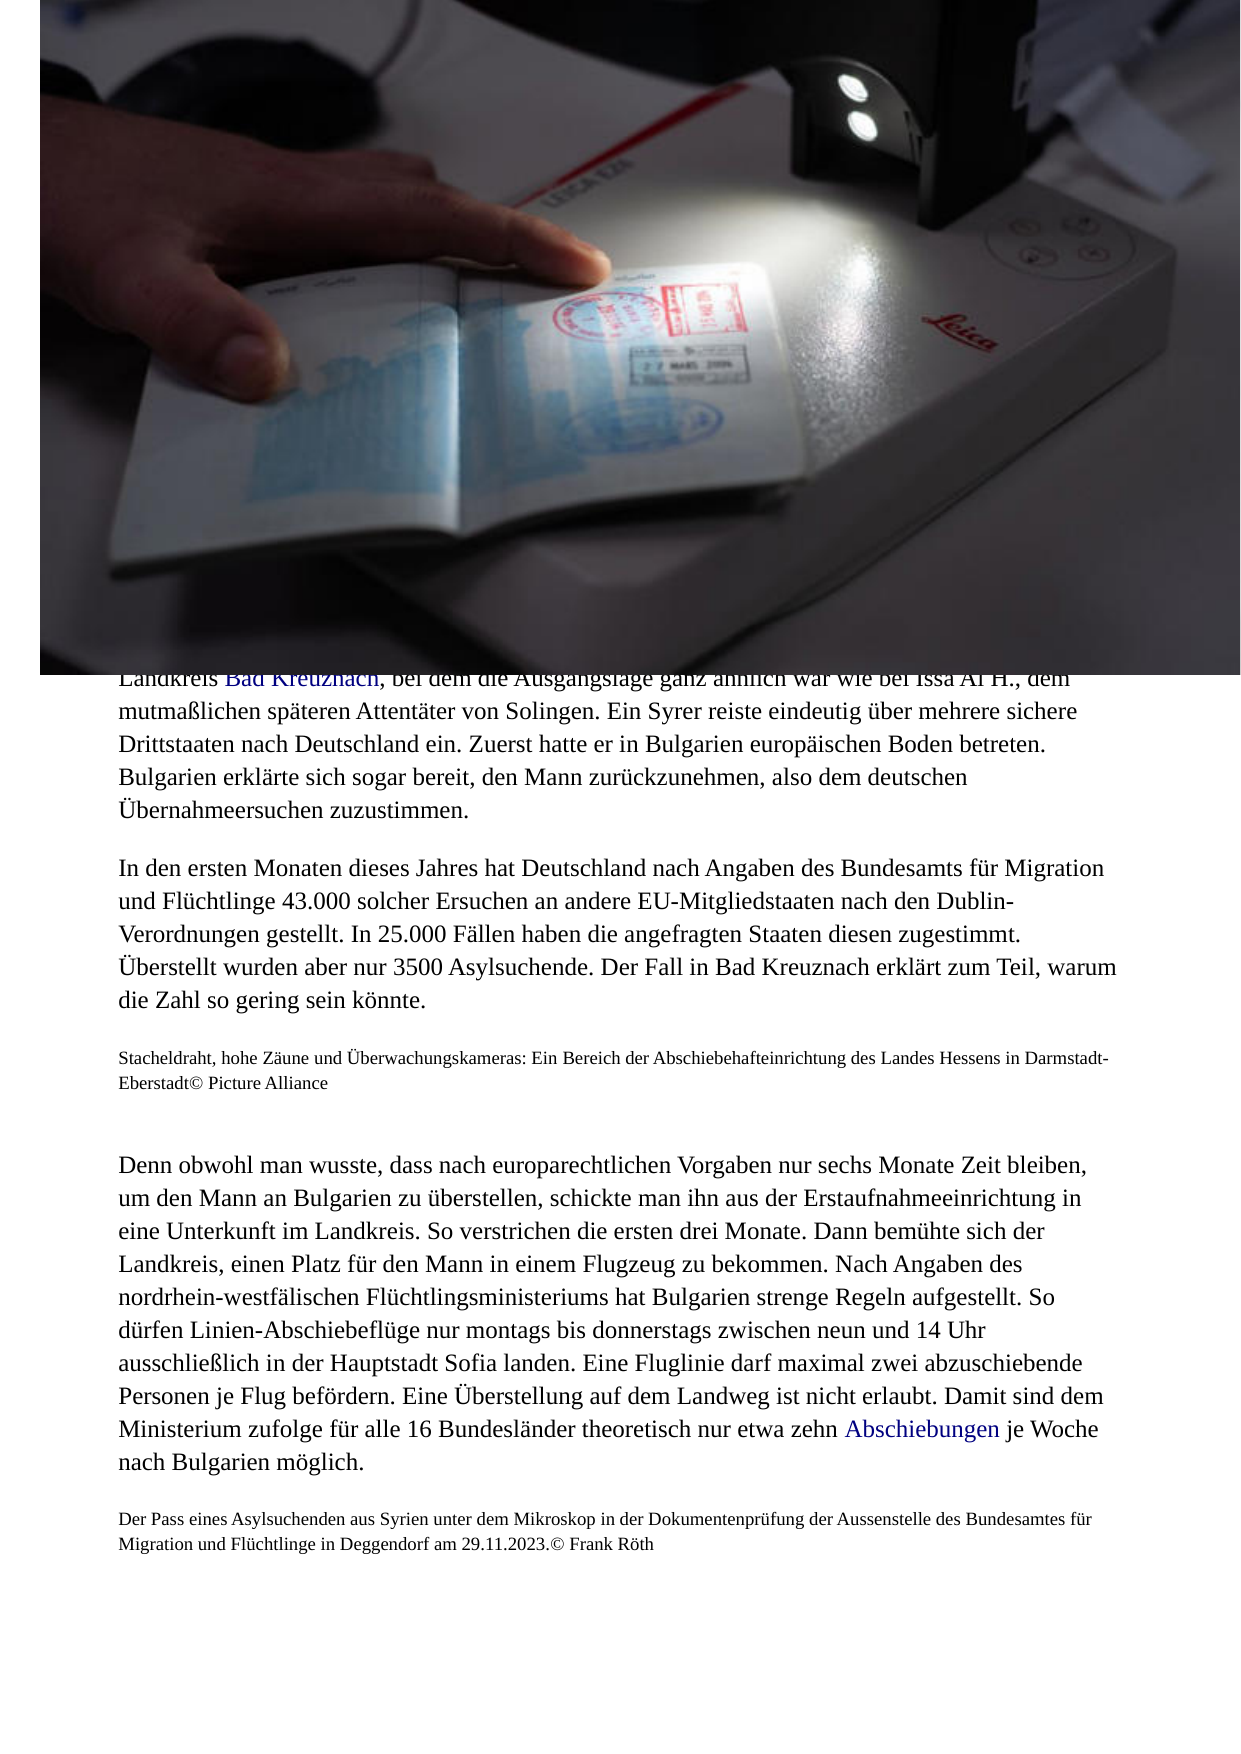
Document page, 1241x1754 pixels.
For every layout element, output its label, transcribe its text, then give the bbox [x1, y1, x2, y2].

text Der Pass eines Asylsuchenden aus Syrien unter dem Mikroskop in der Dokumentenprüfung der Aussenstelle des Bundesamtes für Migration und Flüchtlinge in Deggendorf am 29.11.2023.© Frank Röth [118, 1505, 1122, 1555]
picture [40, 0, 1241, 675]
text Für einen erfolgreichen Abschiebeflug von Deutschland nach Bulgarien, Flugzeit zweieinhalb Stunden, braucht es eine Menge Glück. Deutlich wird das an einem konkreten Fall aus dem Landkreis Bad Kreuznach, bei dem die Ausgangslage ganz ähnlich war wie bei Issa Al H., dem mutmaßlichen späteren Attentäter von Solingen. Ein Syrer reiste eindeutig über mehrere sichere Drittstaaten nach Deutschland ein. Zuerst hatte er in Bulgarien europäischen Boden betreten. Bulgarien erklärte sich sogar bereit, den Mann zurückzunehmen, also dem deutschen Übernahmeersuchen zuzustimmen. [118, 675, 1122, 824]
text In den ersten Monaten dieses Jahres hat Deutschland nach Angaben des Bundesamts für Migration und Flüchtlinge 43.000 solcher Ersuchen an andere EU-Mitgliedstaaten nach den Dublin-Verordnungen gestellt. In 25.000 Fällen haben die angefragten Staaten diesen zugestimmt. Überstellt wurden aber nur 3500 Asylsuchende. Der Fall in Bad Kreuznach erklärt zum Teil, warum die Zahl so gering sein könnte. [118, 853, 1122, 1014]
text Denn obwohl man wusste, dass nach europarechtlichen Vorgaben nur sechs Monate Zeit bleiben, um den Mann an Bulgarien zu überstellen, schickte man ihn aus der Erstaufnahmeeinrichtung in eine Unterkunft im Landkreis. So verstrichen die ersten drei Monate. Dann bemühte sich der Landkreis, einen Platz für den Mann in einem Flugzeug zu bekommen. Nach Angaben des nordrhein-westfälischen Flüchtlingsministeriums hat Bulgarien strenge Regeln aufgestellt. So dürfen Linien-Abschiebeflüge nur montags bis donnerstags zwischen neun und 14 Uhr ausschließlich in der Hauptstadt Sofia landen. Eine Fluglinie darf maximal zwei abzuschiebende Personen je Flug befördern. Eine Überstellung auf dem Landweg ist nicht erlaubt. Damit sind dem Ministerium zufolge für alle 16 Bundesländer theoretisch nur etwa zehn Abschiebungen je Woche nach Bulgarien möglich. [118, 1150, 1122, 1476]
text Stacheldraht, hohe Zäune und Überwachungskameras: Ein Bereich der Abschiebehafteinrichtung des Landes Hessens in Darmstadt-Eberstadt© Picture Alliance [118, 1043, 1122, 1093]
